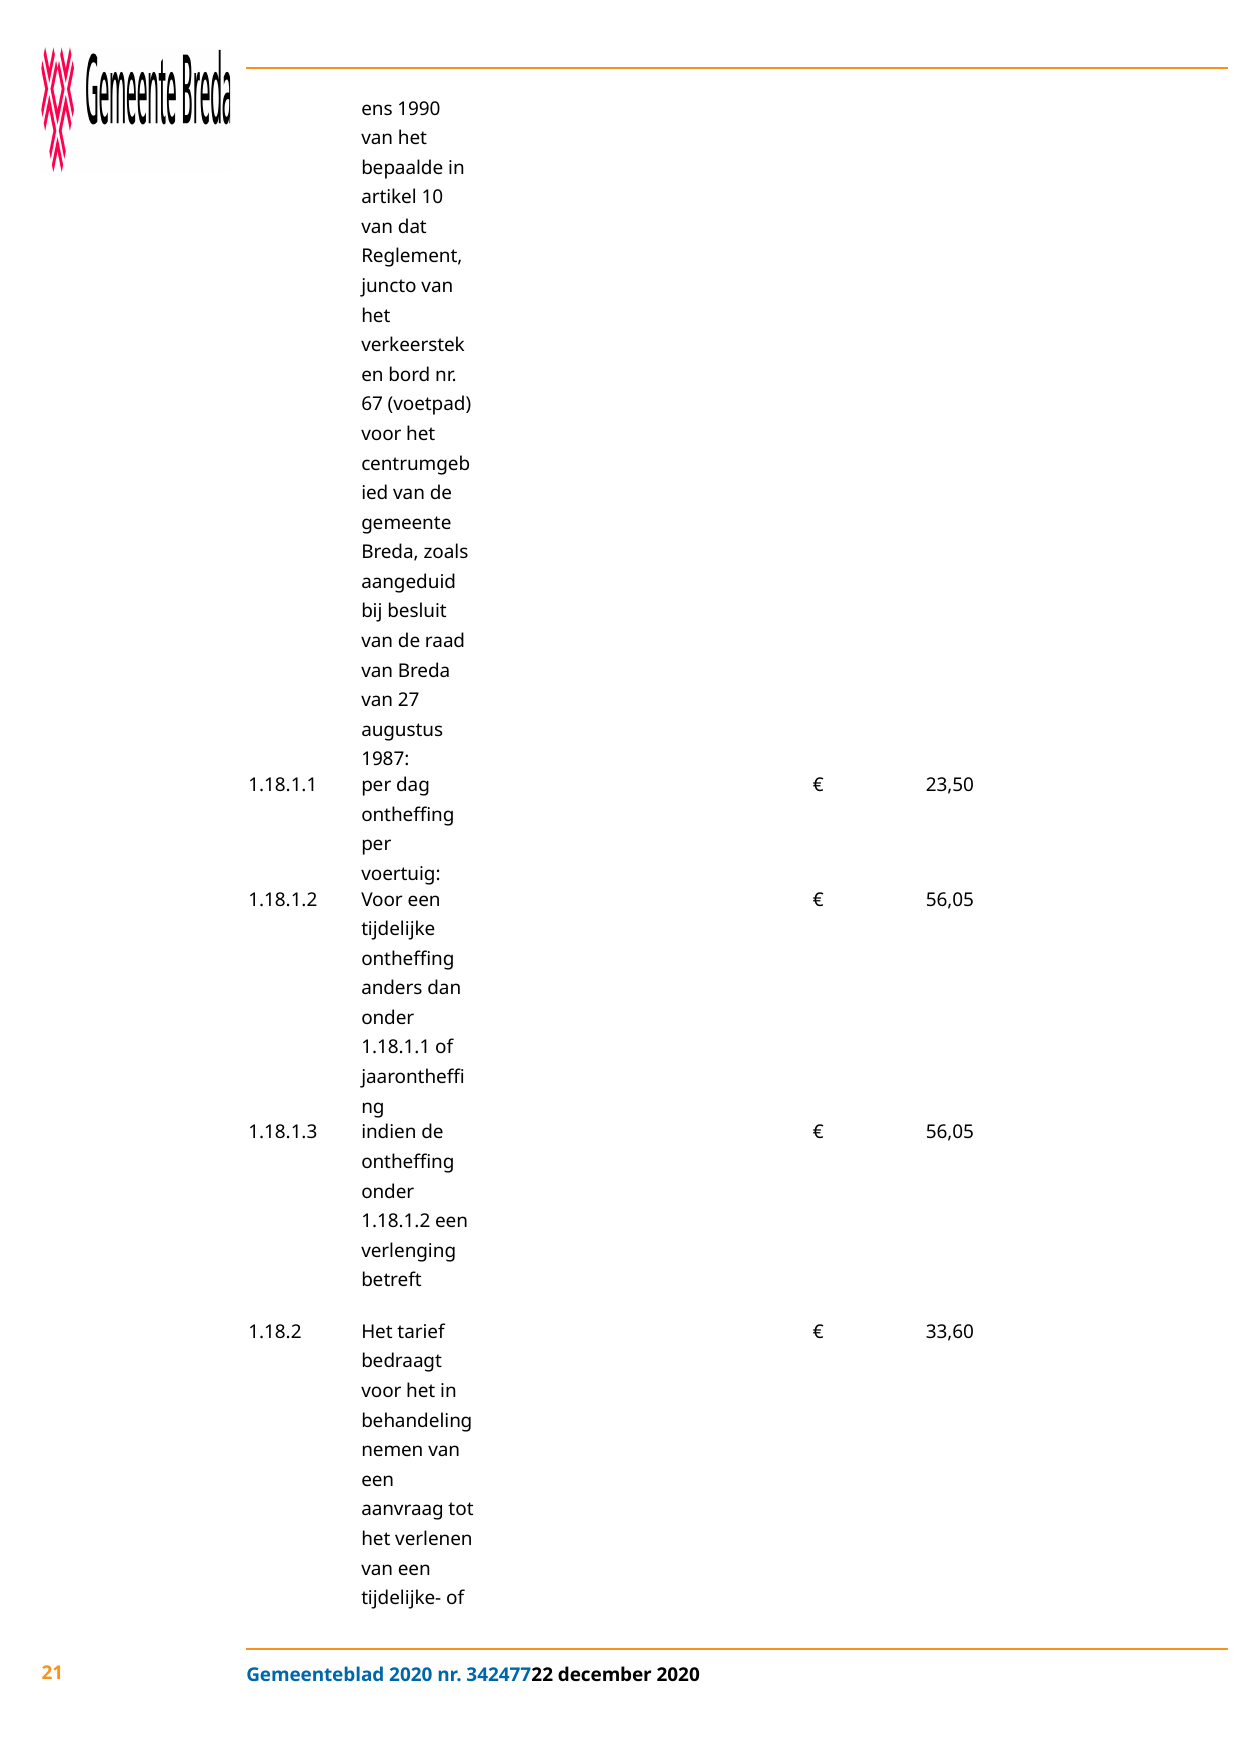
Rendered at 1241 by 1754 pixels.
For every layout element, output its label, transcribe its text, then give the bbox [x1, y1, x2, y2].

table_cell [813, 1292, 926, 1318]
table_cell 23,50 [926, 771, 1152, 886]
table_cell [361, 1292, 474, 1318]
picture [41, 47, 231, 172]
table_cell [474, 1318, 813, 1610]
table_cell [926, 1292, 1152, 1318]
table_cell [474, 771, 813, 886]
table_cell 1.18.2 [248, 1318, 361, 1610]
table_cell € [813, 886, 926, 1119]
table_header [926, 95, 1152, 771]
table_cell € [813, 1119, 926, 1292]
table_cell per dag ontheffing per voertuig: [361, 771, 474, 886]
table_cell 1.18.1.2 [248, 886, 361, 1119]
table_header [813, 95, 926, 771]
table_cell [248, 1292, 361, 1318]
table_cell Het tarief bedraagt voor het in behandeling nemen van een aanvraag tot het verlenen van een tijdelijke- of [361, 1318, 474, 1610]
table_cell € [813, 771, 926, 886]
table_cell 1.18.1.1 [248, 771, 361, 886]
table_cell 1.18.1.3 [248, 1119, 361, 1292]
table_cell indien de ontheffing onder 1.18.1.2 een verlenging betreft [361, 1119, 474, 1292]
table_cell [474, 886, 813, 1119]
table_cell 56,05 [926, 886, 1152, 1119]
table_header [474, 95, 813, 771]
table_header [248, 95, 361, 771]
table_header ens 1990 van het bepaalde in artikel 10 van dat Reglement, juncto van het verkeersteken bord nr. 67 (voetpad) voor het centrumgebied van de gemeente Breda, zoals aangeduid bij besluit van de raad van Breda van 27 augustus 1987: [361, 95, 474, 771]
table_cell Voor een tijdelijke ontheffing anders dan onder 1.18.1.1 of jaarontheffing [361, 886, 474, 1119]
table_cell 56,05 [926, 1119, 1152, 1292]
table_cell [474, 1292, 813, 1318]
table_cell [474, 1119, 813, 1292]
table_cell € [813, 1318, 926, 1610]
table_cell 33,60 [926, 1318, 1152, 1610]
